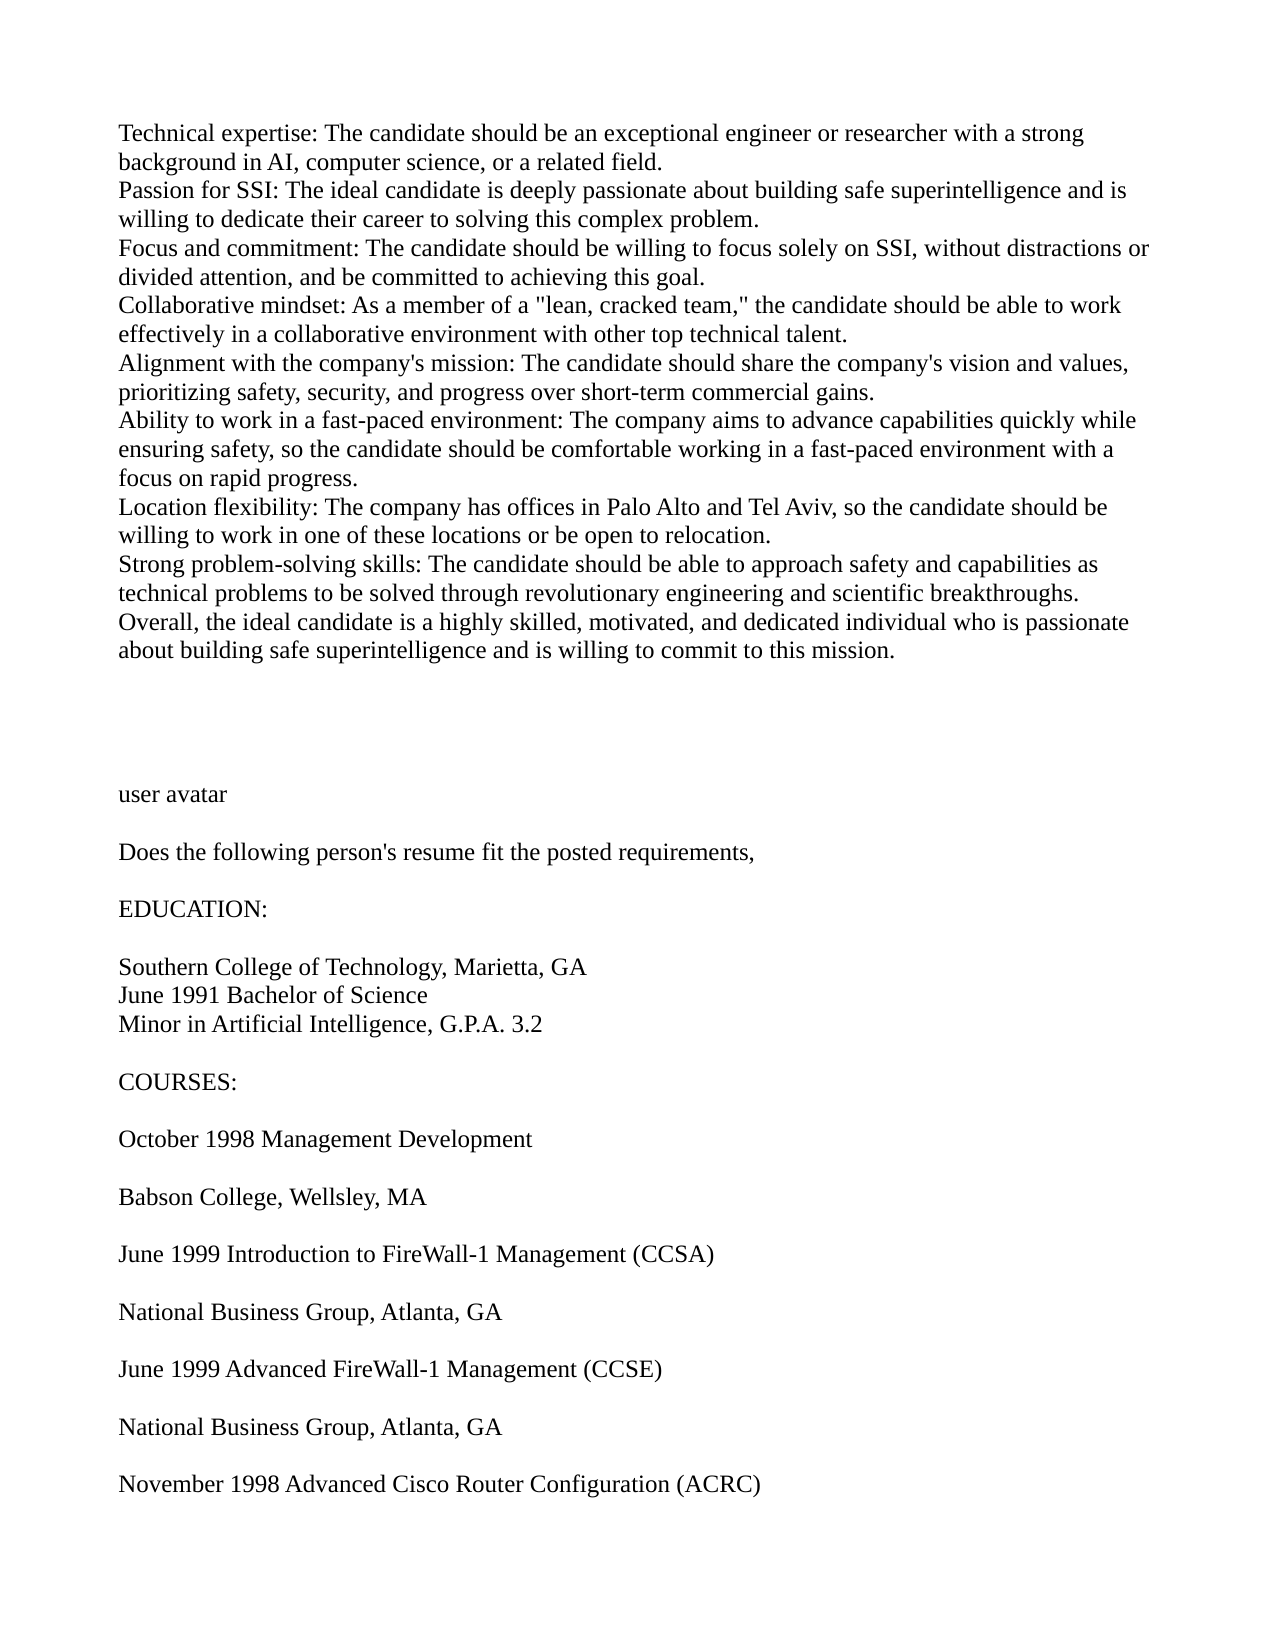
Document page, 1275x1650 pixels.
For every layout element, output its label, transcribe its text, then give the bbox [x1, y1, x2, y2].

text EDUCATION: [118, 894, 1157, 923]
text Technical expertise: The candidate should be an exceptional engineer or researcher with a strong background in AI, computer science, or a related field. [118, 118, 1157, 176]
text Alignment with the company's mission: The candidate should share the company's vision and values, prioritizing safety, security, and progress over short-term commercial gains. [118, 348, 1157, 406]
text Overall, the ideal candidate is a highly skilled, motivated, and dedicated individual who is passionate about building safe superintelligence and is willing to commit to this mission. [118, 607, 1157, 664]
text Collaborative mindset: As a member of a "lean, cracked team," the candidate should be able to work effectively in a collaborative environment with other top technical talent. [118, 291, 1157, 348]
text October 1998 Management Development [118, 1124, 1157, 1153]
text Passion for SSI: The ideal candidate is deeply passionate about building safe superintelligence and is willing to dedicate their career to solving this complex problem. [118, 176, 1157, 233]
text Southern College of Technology, Marietta, GA [118, 952, 1157, 981]
text Does the following person's resume fit the posted requirements, [118, 837, 1157, 866]
text COURSES: [118, 1067, 1157, 1096]
text National Business Group, Atlanta, GA [118, 1297, 1157, 1326]
text June 1999 Introduction to FireWall-1 Management (CCSA) [118, 1239, 1157, 1268]
text Focus and commitment: The candidate should be willing to focus solely on SSI, without distractions or divided attention, and be committed to achieving this goal. [118, 233, 1157, 291]
text Location flexibility: The company has offices in Palo Alto and Tel Aviv, so the candidate should be willing to work in one of these locations or be open to relocation. [118, 492, 1157, 549]
text user avatar [118, 779, 1157, 808]
text June 1991 Bachelor of Science [118, 981, 1157, 1009]
text June 1999 Advanced FireWall-1 Management (CCSE) [118, 1354, 1157, 1383]
text Babson College, Wellsley, MA [118, 1182, 1157, 1211]
text Minor in Artificial Intelligence, G.P.A. 3.2 [118, 1009, 1157, 1038]
text November 1998 Advanced Cisco Router Configuration (ACRC) [118, 1469, 1157, 1498]
text National Business Group, Atlanta, GA [118, 1412, 1157, 1441]
text Strong problem-solving skills: The candidate should be able to approach safety and capabilities as technical problems to be solved through revolutionary engineering and scientific breakthroughs. [118, 549, 1157, 607]
text Ability to work in a fast-paced environment: The company aims to advance capabilities quickly while ensuring safety, so the candidate should be comfortable working in a fast-paced environment with a focus on rapid progress. [118, 406, 1157, 492]
